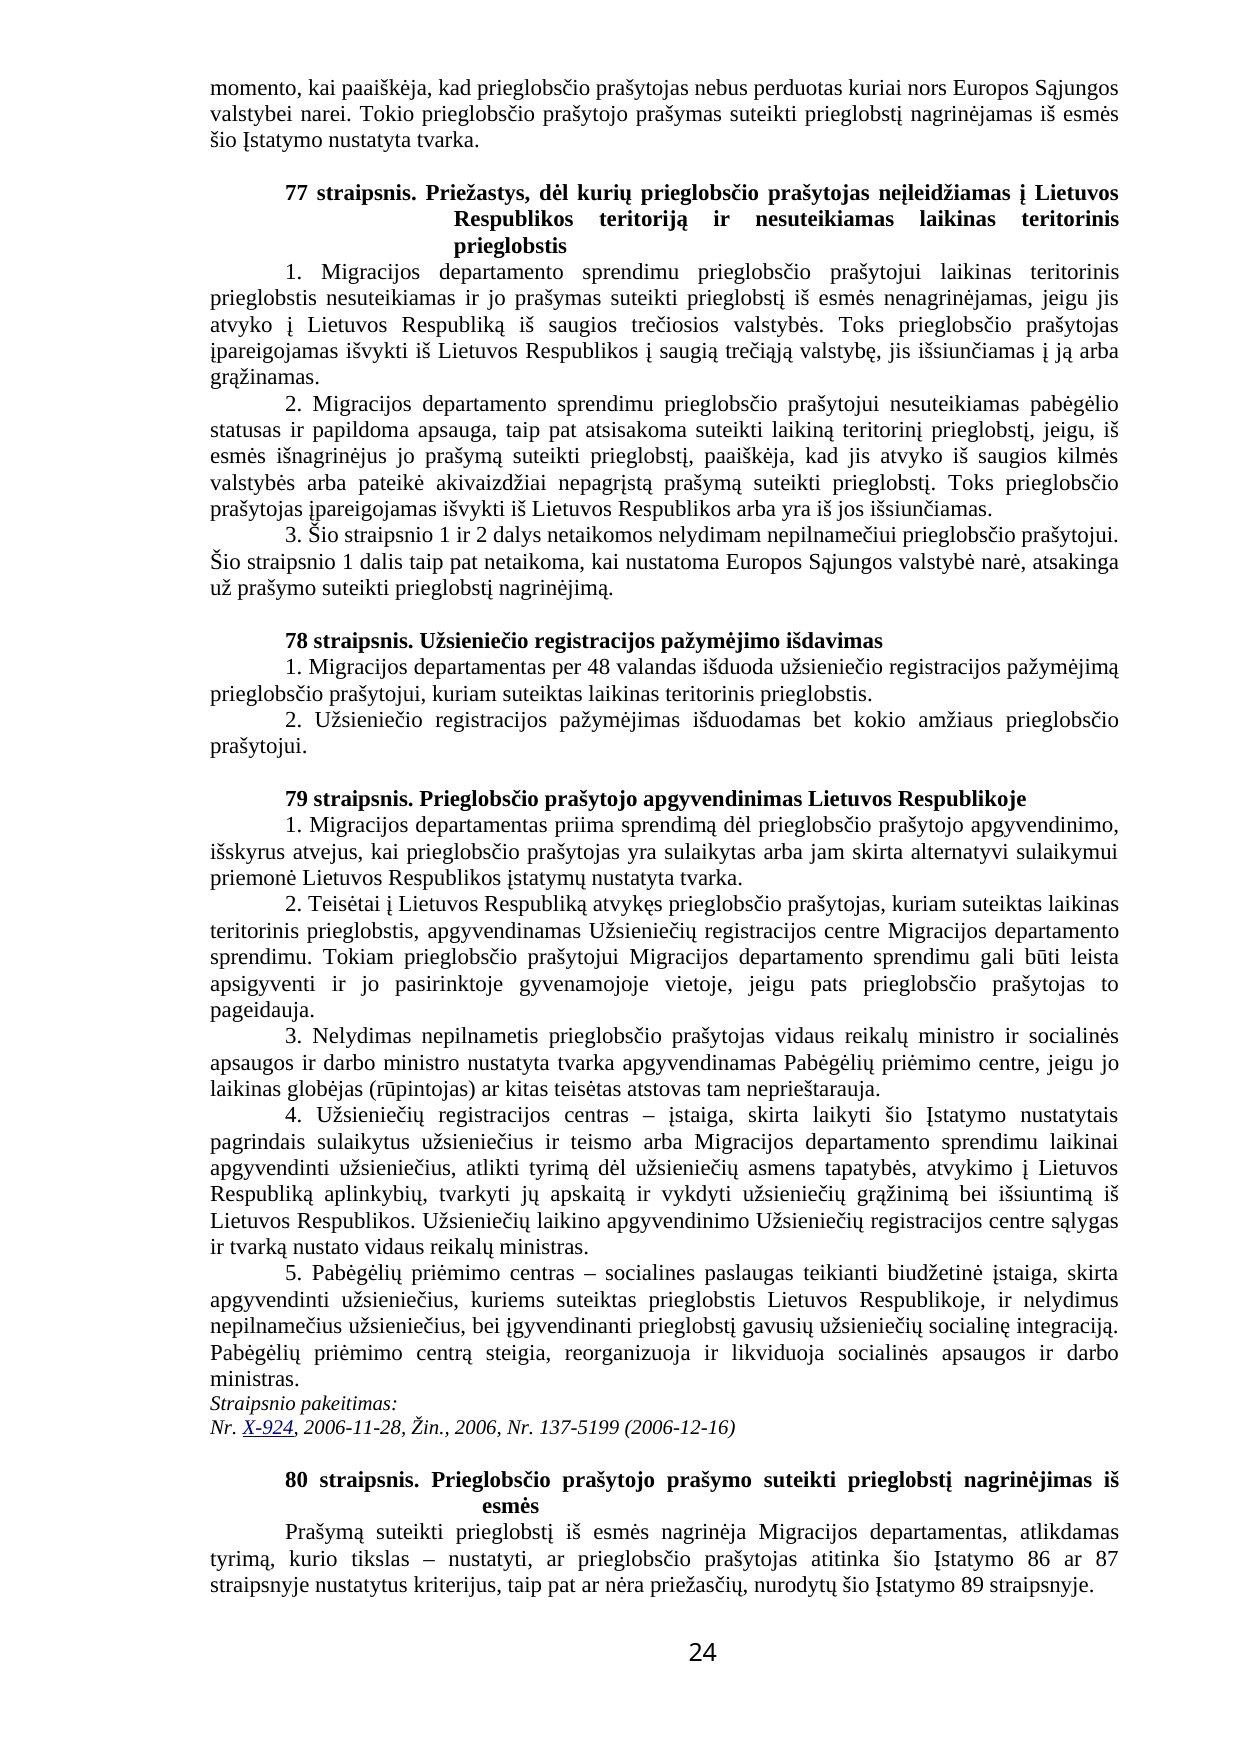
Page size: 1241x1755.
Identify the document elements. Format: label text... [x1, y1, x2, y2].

text Straipsnio pakeitimas: [210, 1391, 1120, 1415]
text 1. Migracijos departamento sprendimu prieglobsčio prašytojui laikinas teritorinis prieglobstis nesuteikiamas ir jo prašymas suteikti prieglobstį iš esmės nenagrinėjamas, jeigu jis atvyko į Lietuvos Respubliką iš saugios trečiosios valstybės. Toks prieglobsčio prašytojas įpareigojamas išvykti iš Lietuvos Respublikos į saugią trečiąją valstybę, jis išsiunčiamas į ją arba grąžinamas. [210, 258, 1120, 390]
text 78 straipsnis. Užsieniečio registracijos pažymėjimo išdavimas [210, 627, 1120, 653]
text Prašymą suteikti prieglobstį iš esmės nagrinėja Migracijos departamentas, atlikdamas tyrimą, kurio tikslas – nustatyti, ar prieglobsčio prašytojas atitinka šio Įstatymo 86 ar 87 straipsnyje nustatytus kriterijus, taip pat ar nėra priežasčių, nurodytų šio Įstatymo 89 straipsnyje. [210, 1518, 1120, 1597]
text 1. Migracijos departamentas priima sprendimą dėl prieglobsčio prašytojo apgyvendinimo, išskyrus atvejus, kai prieglobsčio prašytojas yra sulaikytas arba jam skirta alternatyvi sulaikymui priemonė Lietuvos Respublikos įstatymų nustatyta tvarka. [210, 811, 1120, 891]
text 1. Migracijos departamentas per 48 valandas išduoda užsieniečio registracijos pažymėjimą prieglobsčio prašytojui, kuriam suteiktas laikinas teritorinis prieglobstis. [210, 653, 1120, 706]
text 2. Užsieniečio registracijos pažymėjimas išduodamas bet kokio amžiaus prieglobsčio prašytojui. [210, 706, 1120, 759]
text Nr. X-924, 2006-11-28, Žin., 2006, Nr. 137-5199 (2006-12-16) [210, 1415, 1120, 1439]
text 2. Migracijos departamento sprendimu prieglobsčio prašytojui nesuteikiamas pabėgėlio statusas ir papildoma apsauga, taip pat atsisakoma suteikti laikiną teritorinį prieglobstį, jeigu, iš esmės išnagrinėjus jo prašymą suteikti prieglobstį, paaiškėja, kad jis atvyko iš saugios kilmės valstybės arba pateikė akivaizdžiai nepagrįstą prašymą suteikti prieglobstį. Toks prieglobsčio prašytojas įpareigojamas išvykti iš Lietuvos Respublikos arba yra iš jos išsiunčiamas. [210, 390, 1120, 522]
text 79 straipsnis. Prieglobsčio prašytojo apgyvendinimas Lietuvos Respublikoje [210, 785, 1120, 811]
text 4. Užsieniečių registracijos centras – įstaiga, skirta laikyti šio Įstatymo nustatytais pagrindais sulaikytus užsieniečius ir teismo arba Migracijos departamento sprendimu laikinai apgyvendinti užsieniečius, atlikti tyrimą dėl užsieniečių asmens tapatybės, atvykimo į Lietuvos Respubliką aplinkybių, tvarkyti jų apskaitą ir vykdyti užsieniečių grąžinimą bei išsiuntimą iš Lietuvos Respublikos. Užsieniečių laikino apgyvendinimo Užsieniečių registracijos centre sąlygas ir tvarką nustato vidaus reikalų ministras. [210, 1101, 1120, 1259]
text 77 straipsnis. Priežastys, dėl kurių prieglobsčio prašytojas neįleidžiamas į Lietuvos Respublikos teritoriją ir nesuteikiamas laikinas teritorinis prieglobstis [285, 179, 1120, 258]
text momento, kai paaiškėja, kad prieglobsčio prašytojas nebus perduotas kuriai nors Europos Sąjungos valstybei narei. Tokio prieglobsčio prašytojo prašymas suteikti prieglobstį nagrinėjamas iš esmės šio Įstatymo nustatyta tvarka. [210, 73, 1120, 153]
text 3. Šio straipsnio 1 ir 2 dalys netaikomos nelydimam nepilnamečiui prieglobsčio prašytojui. Šio straipsnio 1 dalis taip pat netaikoma, kai nustatoma Europos Sąjungos valstybė narė, atsakinga už prašymo suteikti prieglobstį nagrinėjimą. [210, 522, 1120, 601]
text 3. Nelydimas nepilnametis prieglobsčio prašytojas vidaus reikalų ministro ir socialinės apsaugos ir darbo ministro nustatyta tvarka apgyvendinamas Pabėgėlių priėmimo centre, jeigu jo laikinas globėjas (rūpintojas) ar kitas teisėtas atstovas tam neprieštarauja. [210, 1022, 1120, 1101]
text 5. Pabėgėlių priėmimo centras – socialines paslaugas teikianti biudžetinė įstaiga, skirta apgyvendinti užsieniečius, kuriems suteiktas prieglobstis Lietuvos Respublikoje, ir nelydimus nepilnamečius užsieniečius, bei įgyvendinanti prieglobstį gavusių užsieniečių socialinę integraciją. Pabėgėlių priėmimo centrą steigia, reorganizuoja ir likviduoja socialinės apsaugos ir darbo ministras. [210, 1259, 1120, 1391]
text 80 straipsnis. Prieglobsčio prašytojo prašymo suteikti prieglobstį nagrinėjimas iš esmės [285, 1466, 1120, 1518]
text 2. Teisėtai į Lietuvos Respubliką atvykęs prieglobsčio prašytojas, kuriam suteiktas laikinas teritorinis prieglobstis, apgyvendinamas Užsieniečių registracijos centre Migracijos departamento sprendimu. Tokiam prieglobsčio prašytojui Migracijos departamento sprendimu gali būti leista apsigyventi ir jo pasirinktoje gyvenamojoje vietoje, jeigu pats prieglobsčio prašytojas to pageidauja. [210, 891, 1120, 1022]
